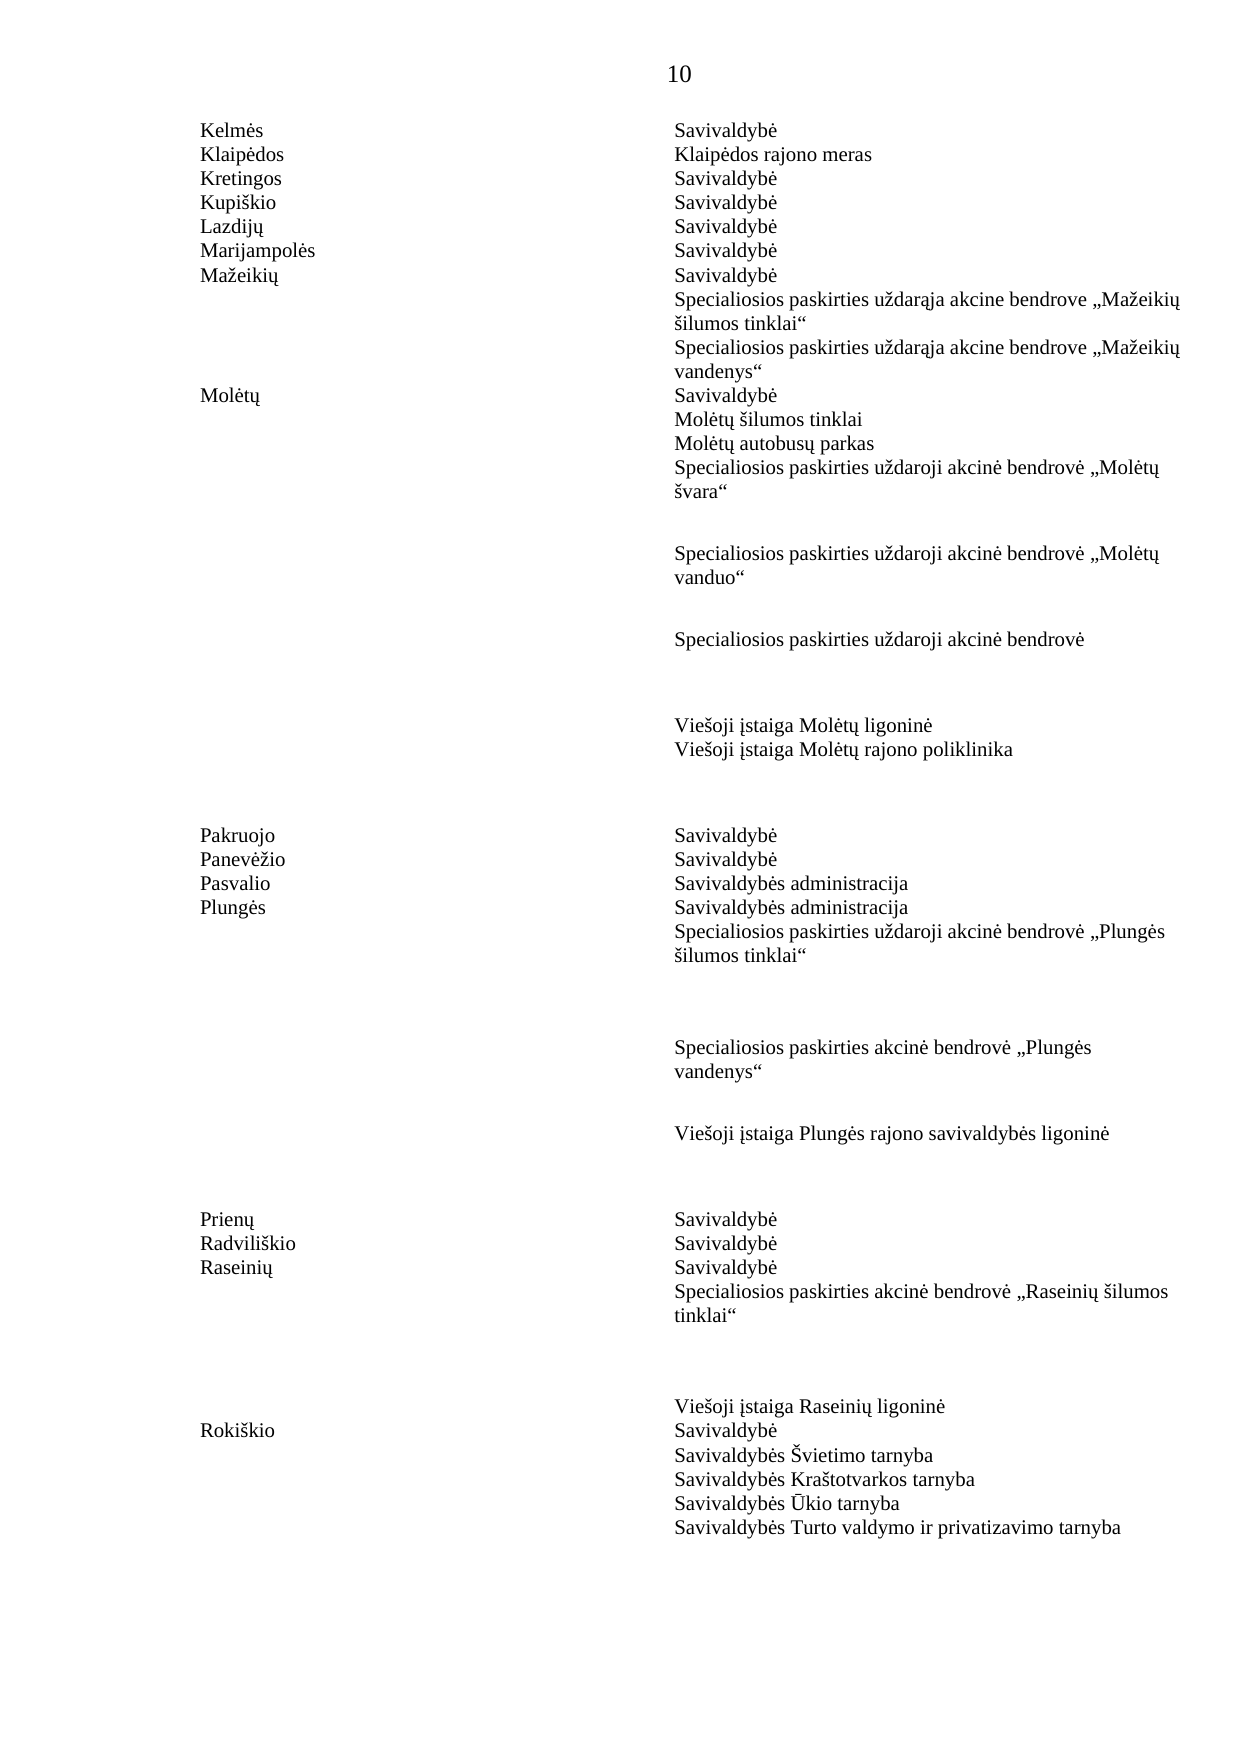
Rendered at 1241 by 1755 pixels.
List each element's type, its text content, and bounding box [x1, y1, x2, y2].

table_cell Raseinių [189, 1255, 663, 1418]
table_cell Panevėžio [189, 847, 663, 871]
table_cell Savivaldybės administracija [663, 895, 1192, 919]
table_cell Pakruojo [189, 823, 663, 847]
table_cell Klaipėdos [189, 142, 663, 166]
table_cell Molėtų [189, 383, 663, 823]
table_cell Kelmės [189, 118, 663, 142]
table_cell Savivaldybė [663, 1419, 1192, 1442]
table_cell Savivaldybė [663, 239, 1192, 262]
table_cell Klaipėdos rajono meras [663, 142, 1192, 166]
table_cell Savivaldybė [663, 1231, 1192, 1255]
table_cell Specialiosios paskirties uždarąja akcine bendrove „Mažeikių vandenys“ [663, 335, 1192, 383]
table_cell Savivaldybė [663, 190, 1192, 214]
table_cell Molėtų autobusų parkas [663, 431, 1192, 455]
table_cell Viešoji įstaiga Plungės rajono savivaldybės ligoninė [663, 1121, 1192, 1207]
table_cell Plungės [189, 895, 663, 1207]
table_cell Specialiosios paskirties uždaroji akcinė bendrovė „Molėtų švara“ [663, 455, 1192, 541]
table_cell Marijampolės [189, 239, 663, 262]
table_cell Savivaldybė [663, 263, 1192, 287]
table_cell [189, 335, 663, 383]
table_cell Savivaldybės Ūkio tarnyba [663, 1491, 1192, 1515]
table_cell Savivaldybė [663, 166, 1192, 190]
table_cell Specialiosios paskirties uždaroji akcinė bendrovė „Molėtų vanduo“ [663, 541, 1192, 627]
table_cell Specialiosios paskirties uždaroji akcinė bendrovė „Plungės šilumos tinklai“ [663, 919, 1192, 1035]
table_cell Viešoji įstaiga Raseinių ligoninė [663, 1394, 1192, 1418]
table_cell Pasvalio [189, 871, 663, 895]
table_cell Savivaldybės administracija [663, 871, 1192, 895]
table_cell Savivaldybė [663, 383, 1192, 407]
table_cell Rokiškio [189, 1419, 663, 1571]
table_cell Viešoji įstaiga Molėtų ligoninė [663, 713, 1192, 737]
table_cell Mažeikių [189, 263, 663, 287]
table_cell Specialiosios paskirties uždarąja akcine bendrove „Mažeikių šilumos tinklai“ [663, 287, 1192, 335]
table_cell Savivaldybė [663, 1207, 1192, 1231]
table_cell Savivaldybė [663, 1255, 1192, 1279]
table_cell Kretingos [189, 166, 663, 190]
table_cell Specialiosios paskirties akcinė bendrovė „Plungės vandenys“ [663, 1035, 1192, 1121]
table_cell Savivaldybės Turto valdymo ir privatizavimo tarnyba [663, 1515, 1192, 1571]
table_cell Viešoji įstaiga Molėtų rajono poliklinika [663, 737, 1192, 823]
table_cell Molėtų šilumos tinklai [663, 407, 1192, 431]
table_cell Savivaldybė [663, 823, 1192, 847]
table_cell Savivaldybės Švietimo tarnyba [663, 1443, 1192, 1467]
table_cell Specialiosios paskirties akcinė bendrovė „Raseinių šilumos tinklai“ [663, 1279, 1192, 1394]
table_cell [189, 287, 663, 335]
table_cell Specialiosios paskirties uždaroji akcinė bendrovė [663, 627, 1192, 713]
table_cell Kupiškio [189, 190, 663, 214]
table_cell Savivaldybė [663, 214, 1192, 238]
table_cell Savivaldybės Kraštotvarkos tarnyba [663, 1467, 1192, 1491]
table_cell Radviliškio [189, 1231, 663, 1255]
table_cell Savivaldybė [663, 847, 1192, 871]
table_cell Savivaldybė [663, 118, 1192, 142]
table_cell Lazdijų [189, 214, 663, 238]
table_cell Prienų [189, 1207, 663, 1231]
